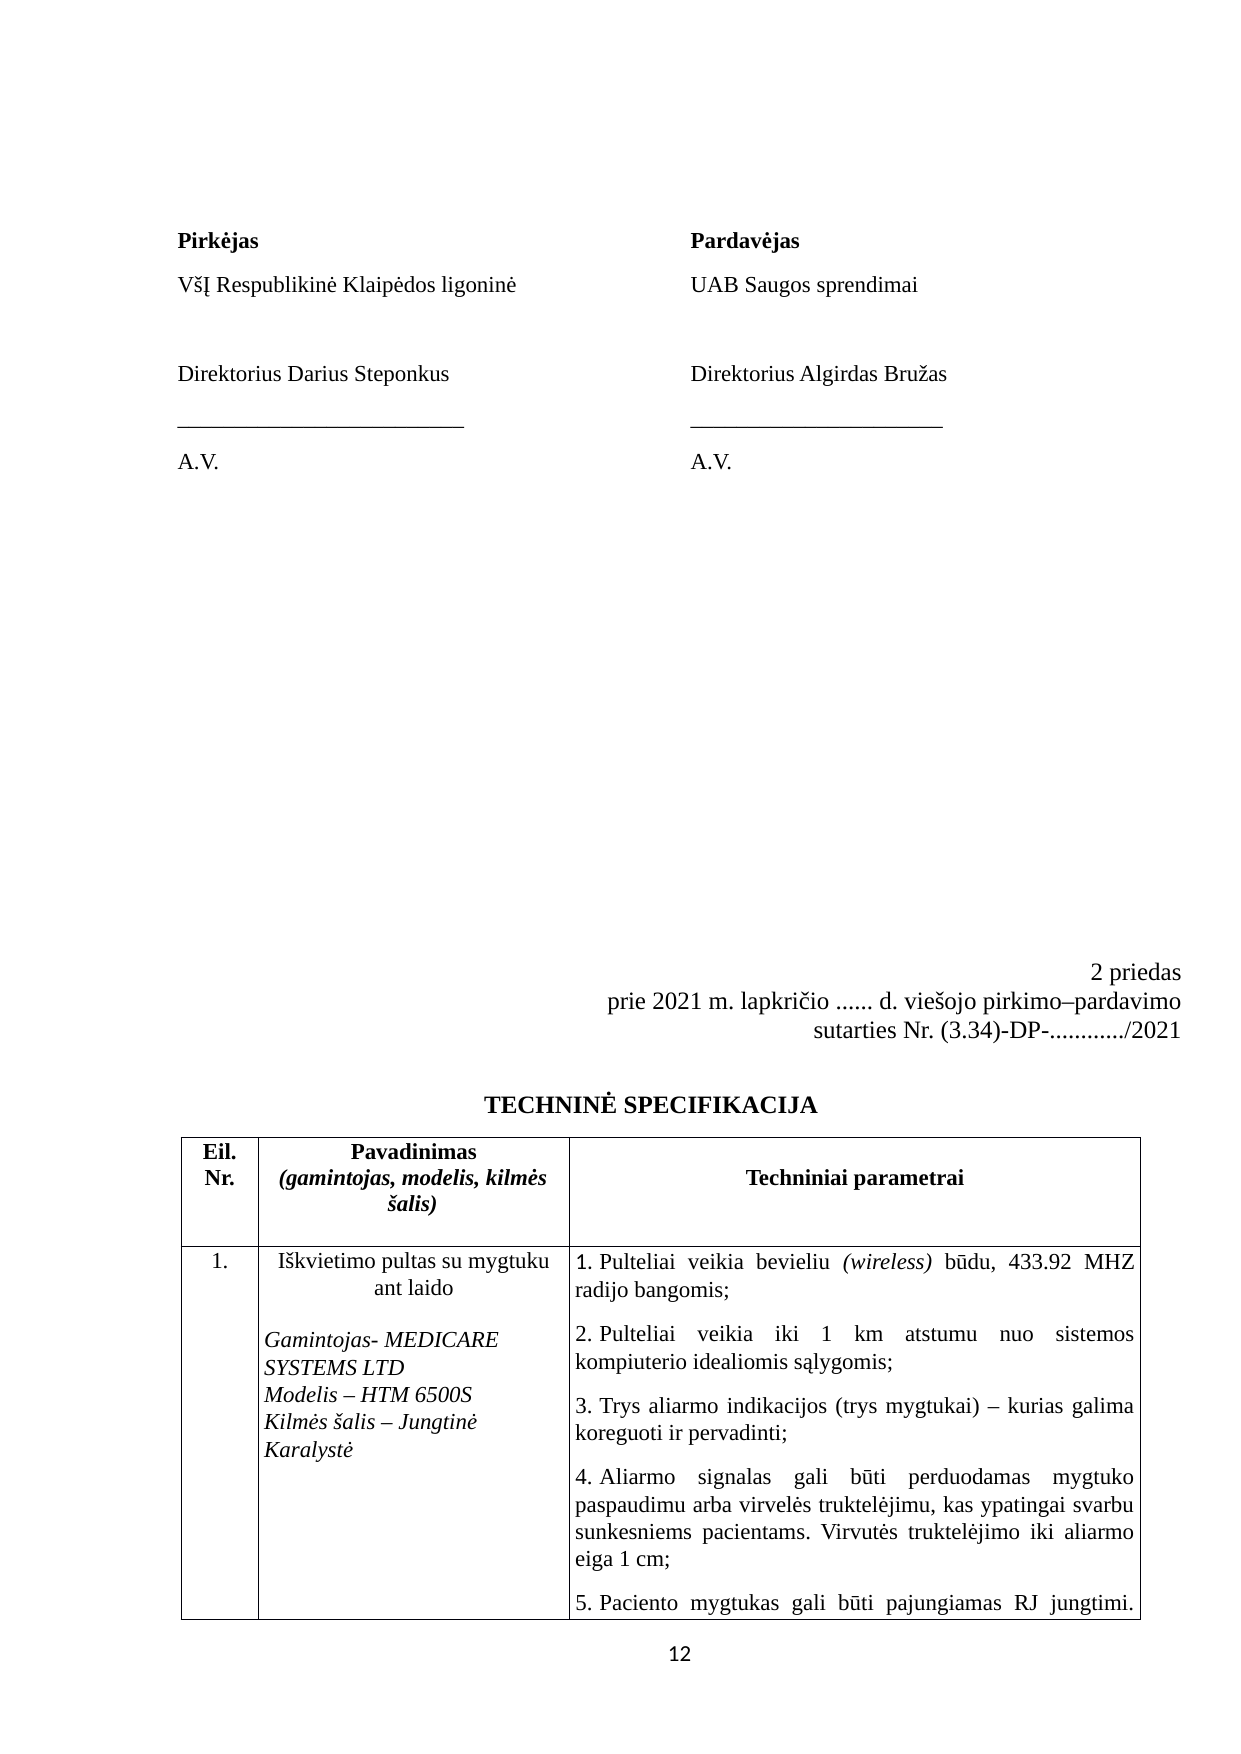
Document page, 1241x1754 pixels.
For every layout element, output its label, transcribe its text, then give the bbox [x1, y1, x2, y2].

text TECHNINĖ SPECIFIKACIJA [177, 1090, 1181, 1119]
table_header Techniniai parametrai [570, 1138, 1140, 1246]
table_header Pardavėjas [679, 228, 1192, 271]
table_cell Direktorius Darius Steponkus _________________________ [166, 316, 679, 448]
text 2 priedas [177, 957, 1181, 986]
table_cell Pulteliai veikia bevieliu (wireless) būdu, 433.92 MHZ radijo bangomis; Pulteliai veikia iki 1 km atstumu nuo sistemos kompiuterio idealiomis sąlygomis; Trys aliarmo indikacijos (trys mygtukai) – kurias galima koreguoti ir pervadinti; Aliarmo signalas gali būti perduodamas mygtuko paspaudimu arba virvelės truktelėjimu, kas ypatingai svarbu sunkesniems pacientams. Virvutės truktelėjimo iki aliarmo eiga 1 cm; Paciento mygtukas gali būti pajungiamas RJ jungtimi. Kabelio ilgis – 300 cm.; Sistemai perduodama atgalinę informaciją (laikas ir data), kada aliarmo signalas buvo išsiųstas ir kada buvo išjungtas (fiksuojamas reagavimo laikas į iškvietimą); Pulto viršutinė dalis yra padengta specialia antibakterine danga; Veikia su 4 × 1,5 V AA ličio pakraunamas elementais, kurių užtenka iki 24 mėn. skaičiuojant idealiomis sąlygomis; Garsinis pranešimas informuoja apie iškvietimo pulto baterijas baterijos išsikrovimą; Virš patalpų durų montuojami LED tipo indikatoriai, galintys indikuoti4 spalvas priklausomai nuo iškvietimo tipo ir būsenos; Sistema palaiko iki 999 pultelių vienu metu; Suteikiama galimybė valdyti lovų užimtumą; Galima stebėti pacientų iškvietimo aktyvumo statistiką pagal palatas, lovas bei galimybė sukauptus duomenis eksportuoti į Exel programą; Informacija apie iškvietimus neribotą laiką kaupiama sistemoje. Duomenys nuo ištrynimo ar pakeitimo yra apsaugoti slaptažodžiu; Sistema garsiniu signalu ir vaizdiniu būdu perduoda informaciją apie gautą aliarmo signalą iš pulto esančio palatoje; Prie sisteminio bloko gali būti pajungiamas neriboto dydžio spalvotas iškvietimų monitorius; Monitoriuje skirtingomis spalvomis priklausomai nuo įvykio tipo ir būsenos atvaizduojami aktyvūs sistemos įvykiai ir iškvietimo laikas; Iškvietimo signalas gali būti nutildytas tiek naudojantis pultu patalpoje, tiek ant pagrindinio ekrano; Iškvietimo duomenys gali būti siunčiami elektroniniu paštu, kuris nurodomas sistemoje; Gali būti prijungiami pranešimo gavikliai (peidžeriai). [570, 1247, 1140, 1619]
table_cell Direktorius Algirdas Bružas ______________________ [679, 316, 1192, 448]
text prie 2021 m. lapkričio ...... d. viešojo pirkimo–pardavimo [177, 986, 1181, 1015]
table_cell A.V. [679, 448, 1192, 492]
table_cell UAB Saugos sprendimai [679, 271, 1192, 316]
table_header Pirkėjas [166, 228, 679, 271]
table_cell VšĮ Respublikinė Klaipėdos ligoninė [166, 271, 679, 316]
table_header Eil. Nr. [182, 1138, 258, 1246]
table_cell A.V. [166, 448, 679, 492]
table_cell Iškvietimo pultas su mygtuku ant laido Gamintojas- MEDICARE SYSTEMS LTD Modelis – HTM 6500S Kilmės šalis – Jungtinė Karalystė [259, 1247, 569, 1619]
table_header Pavadinimas (gamintojas, modelis, kilmės šalis) [259, 1138, 569, 1246]
text sutarties Nr. (3.34)-DP-............/2021 [177, 1015, 1181, 1044]
table_cell 1. [182, 1247, 258, 1619]
